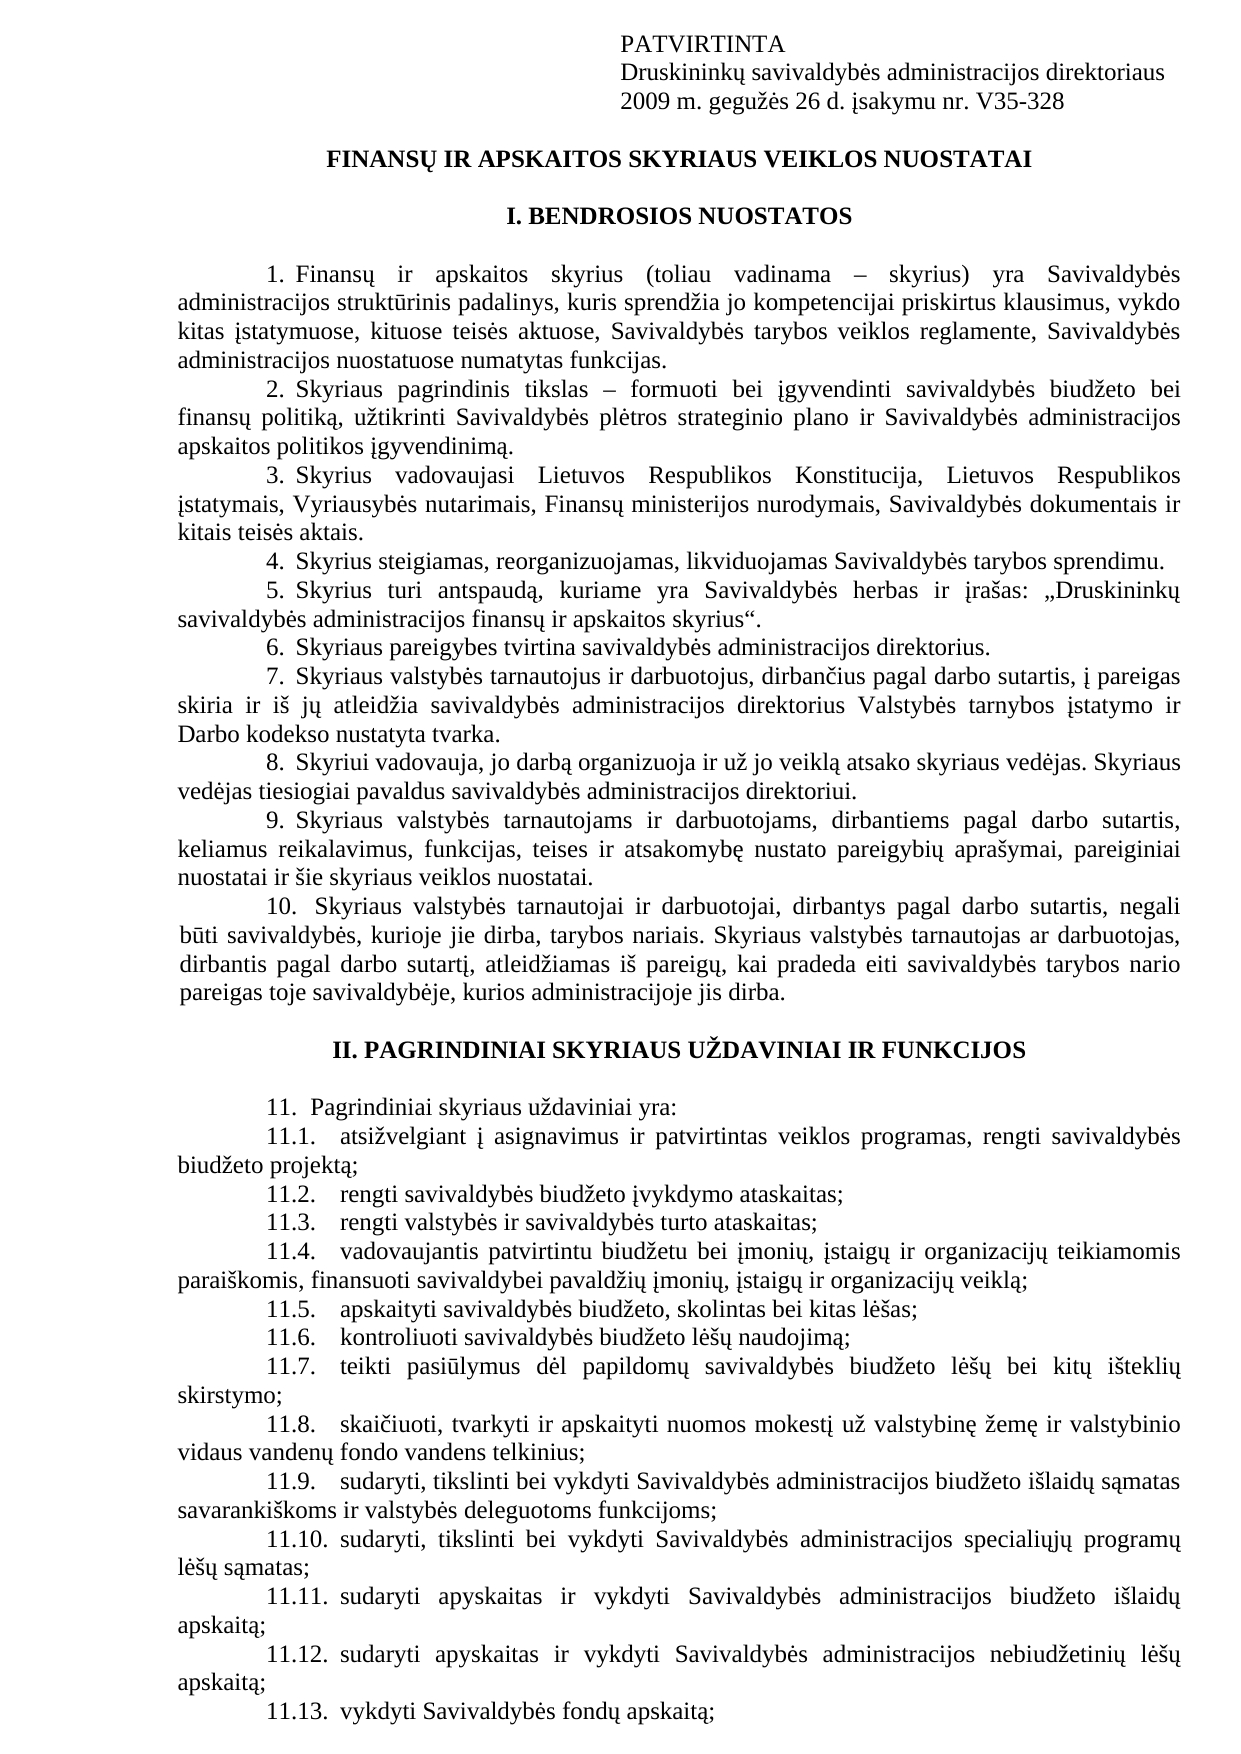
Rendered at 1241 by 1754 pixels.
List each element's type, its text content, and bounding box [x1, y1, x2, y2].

text 8. Skyriui vadovauja, jo darbą organizuoja ir už jo veiklą atsako skyriaus vedėjas. Skyriaus vedėjas tiesiogiai pavaldus savivaldybės administracijos direktoriui. [177, 747, 1181, 805]
text 11.2. rengti savivaldybės biudžeto įvykdymo ataskaitas; [177, 1179, 1181, 1207]
text 11.13. vykdyti Savivaldybės fondų apskaitą; [177, 1696, 1181, 1725]
text 11.11. sudaryti apyskaitas ir vykdyti Savivaldybės administracijos biudžeto išlaidų apskaitą; [177, 1581, 1181, 1639]
text 11.12. sudaryti apyskaitas ir vykdyti Savivaldybės administracijos nebiudžetinių lėšų apskaitą; [177, 1639, 1181, 1696]
text 2009 m. gegužės 26 d. įsakymu nr. V35-328 [177, 86, 1181, 115]
text FINANSŲ IR APSKAITOS SKYRIAUS VEIKLOS NUOSTATAI [177, 144, 1181, 172]
text 11.8. skaičiuoti, tvarkyti ir apskaityti nuomos mokestį už valstybinę žemę ir valstybinio vidaus vandenų fondo vandens telkinius; [177, 1409, 1181, 1466]
text 10. Skyriaus valstybės tarnautojai ir darbuotojai, dirbantys pagal darbo sutartis, negali būti savivaldybės, kurioje jie dirba, tarybos nariais. Skyriaus valstybės tarnautojas ar darbuotojas, dirbantis pagal darbo sutartį, atleidžiamas iš pareigų, kai pradeda eiti savivaldybės tarybos nario pareigas toje savivaldybėje, kurios administracijoje jis dirba. [179, 891, 1181, 1006]
text 1. Finansų ir apskaitos skyrius (toliau vadinama – skyrius) yra Savivaldybės administracijos struktūrinis padalinys, kuris sprendžia jo kompetencijai priskirtus klausimus, vykdo kitas įstatymuose, kituose teisės aktuose, Savivaldybės tarybos veiklos reglamente, Savivaldybės administracijos nuostatuose numatytas funkcijas. [177, 259, 1181, 374]
text 11. Pagrindiniai skyriaus uždaviniai yra: [179, 1092, 1181, 1121]
text PATVIRTINTA [177, 29, 1181, 57]
text 11.6. kontroliuoti savivaldybės biudžeto lėšų naudojimą; [177, 1322, 1181, 1351]
text Druskininkų savivaldybės administracijos direktoriaus [177, 57, 1181, 86]
text 5. Skyrius turi antspaudą, kuriame yra Savivaldybės herbas ir įrašas: „Druskininkų savivaldybės administracijos finansų ir apskaitos skyrius“. [177, 575, 1181, 632]
text I. BENDROSIOS NUOSTATOS [177, 201, 1181, 230]
text 3. Skyrius vadovaujasi Lietuvos Respublikos Konstitucija, Lietuvos Respublikos įstatymais, Vyriausybės nutarimais, Finansų ministerijos nurodymais, Savivaldybės dokumentais ir kitais teisės aktais. [177, 460, 1181, 546]
text 11.9. sudaryti, tikslinti bei vykdyti Savivaldybės administracijos biudžeto išlaidų sąmatas savarankiškoms ir valstybės deleguotoms funkcijoms; [177, 1466, 1181, 1524]
text II. PAGRINDINIAI SKYRIAUS UŽDAVINIAI IR FUNKCIJOS [177, 1035, 1181, 1064]
text 6. Skyriaus pareigybes tvirtina savivaldybės administracijos direktorius. [177, 632, 1181, 661]
text 2. Skyriaus pagrindinis tikslas – formuoti bei įgyvendinti savivaldybės biudžeto bei finansų politiką, užtikrinti Savivaldybės plėtros strateginio plano ir Savivaldybės administracijos apskaitos politikos įgyvendinimą. [177, 374, 1181, 460]
text 9. Skyriaus valstybės tarnautojams ir darbuotojams, dirbantiems pagal darbo sutartis, keliamus reikalavimus, funkcijas, teises ir atsakomybę nustato pareigybių aprašymai, pareiginiai nuostatai ir šie skyriaus veiklos nuostatai. [177, 805, 1181, 891]
text 11.7. teikti pasiūlymus dėl papildomų savivaldybės biudžeto lėšų bei kitų išteklių skirstymo; [177, 1351, 1181, 1409]
text 11.3. rengti valstybės ir savivaldybės turto ataskaitas; [177, 1207, 1181, 1236]
text 4. Skyrius steigiamas, reorganizuojamas, likviduojamas Savivaldybės tarybos sprendimu. [177, 546, 1181, 575]
text 11.10. sudaryti, tikslinti bei vykdyti Savivaldybės administracijos specialiųjų programų lėšų sąmatas; [177, 1524, 1181, 1581]
text 11.4. vadovaujantis patvirtintu biudžetu bei įmonių, įstaigų ir organizacijų teikiamomis paraiškomis, finansuoti savivaldybei pavaldžių įmonių, įstaigų ir organizacijų veiklą; [177, 1236, 1181, 1294]
text 7. Skyriaus valstybės tarnautojus ir darbuotojus, dirbančius pagal darbo sutartis, į pareigas skiria ir iš jų atleidžia savivaldybės administracijos direktorius Valstybės tarnybos įstatymo ir Darbo kodekso nustatyta tvarka. [177, 661, 1181, 747]
text 11.5. apskaityti savivaldybės biudžeto, skolintas bei kitas lėšas; [177, 1294, 1181, 1322]
text 11.1. atsižvelgiant į asignavimus ir patvirtintas veiklos programas, rengti savivaldybės biudžeto projektą; [177, 1121, 1181, 1179]
